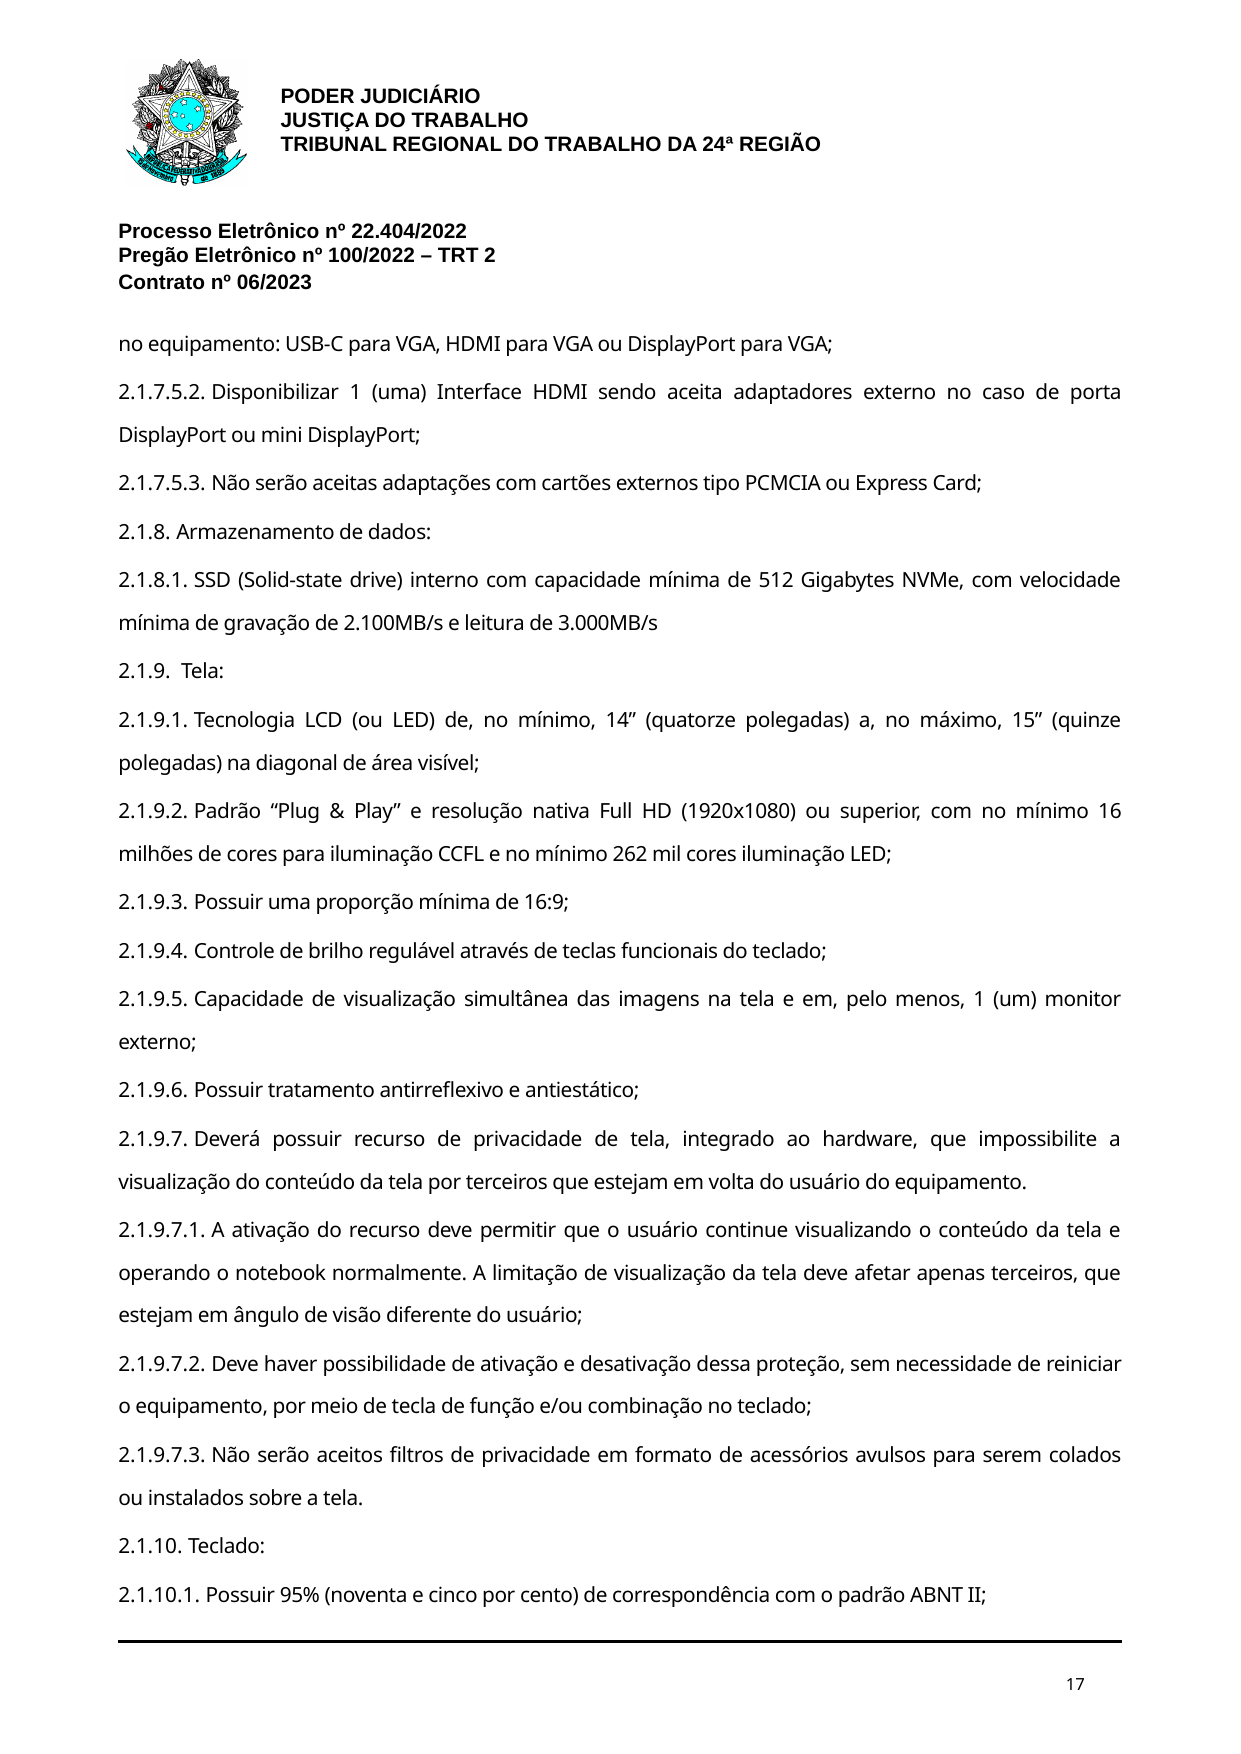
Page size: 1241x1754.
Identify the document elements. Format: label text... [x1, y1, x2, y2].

list Não serão aceitas adaptações com cartões externos tipo PCMCIA ou Express Card; [118, 468, 1122, 497]
list Disponibilizar 1 (uma) Interface HDMI sendo aceita adaptadores externo no caso de porta DisplayPort ou mini DisplayPort; [118, 377, 1122, 448]
list A ativação do recurso deve permitir que o usuário continue visualizando o conteúdo da tela e operando o notebook normalmente. A limitação de visualização da tela deve afetar apenas terceiros, que estejam em ângulo de visão diferente do usuário; [118, 1215, 1122, 1329]
list Possuir 95% (noventa e cinco por cento) de correspondência com o padrão ABNT II; [118, 1580, 1122, 1608]
list Não serão aceitos filtros de privacidade em formato de acessórios avulsos para serem colados ou instalados sobre a tela. [118, 1440, 1122, 1511]
list Possuir uma proporção mínima de 16:9; [118, 887, 1122, 916]
list Padrão “Plug & Play” e resolução nativa Full HD (1920x1080) ou superior, com no mínimo 16 milhões de cores para iluminação CCFL e no mínimo 262 mil cores iluminação LED; [118, 796, 1122, 867]
list Tela: [118, 657, 1122, 685]
list Deve haver possibilidade de ativação e desativação dessa proteção, sem necessidade de reiniciar o equipamento, por meio de tecla de função e/ou combinação no teclado; [118, 1349, 1122, 1420]
list SSD (Solid-state drive) interno com capacidade mínima de 512 Gigabytes NVMe, com velocidade mínima de gravação de 2.100MB/s e leitura de 3.000MB/s [118, 565, 1122, 636]
list Armazenamento de dados: [118, 517, 1122, 545]
list Possuir tratamento antirreflexivo e antiestático; [118, 1076, 1122, 1104]
list Caso não tenha porta VGA, são aceitos adaptadores de acordo com o tipo de porta disponível no equipamento: USB-C para VGA, HDMI para VGA ou DisplayPort para VGA; [118, 329, 1122, 357]
list Deverá possuir recurso de privacidade de tela, integrado ao hardware, que impossibilite a visualização do conteúdo da tela por terceiros que estejam em volta do usuário do equipamento. [118, 1124, 1122, 1195]
list Capacidade de visualização simultânea das imagens na tela e em, pelo menos, 1 (um) monitor externo; [118, 984, 1122, 1056]
list Tecnologia LCD (ou LED) de, no mínimo, 14” (quatorze polegadas) a, no máximo, 15” (quinze polegadas) na diagonal de área visível; [118, 705, 1122, 776]
list Controle de brilho regulável através de teclas funcionais do teclado; [118, 936, 1122, 964]
list Teclado: [118, 1531, 1122, 1560]
